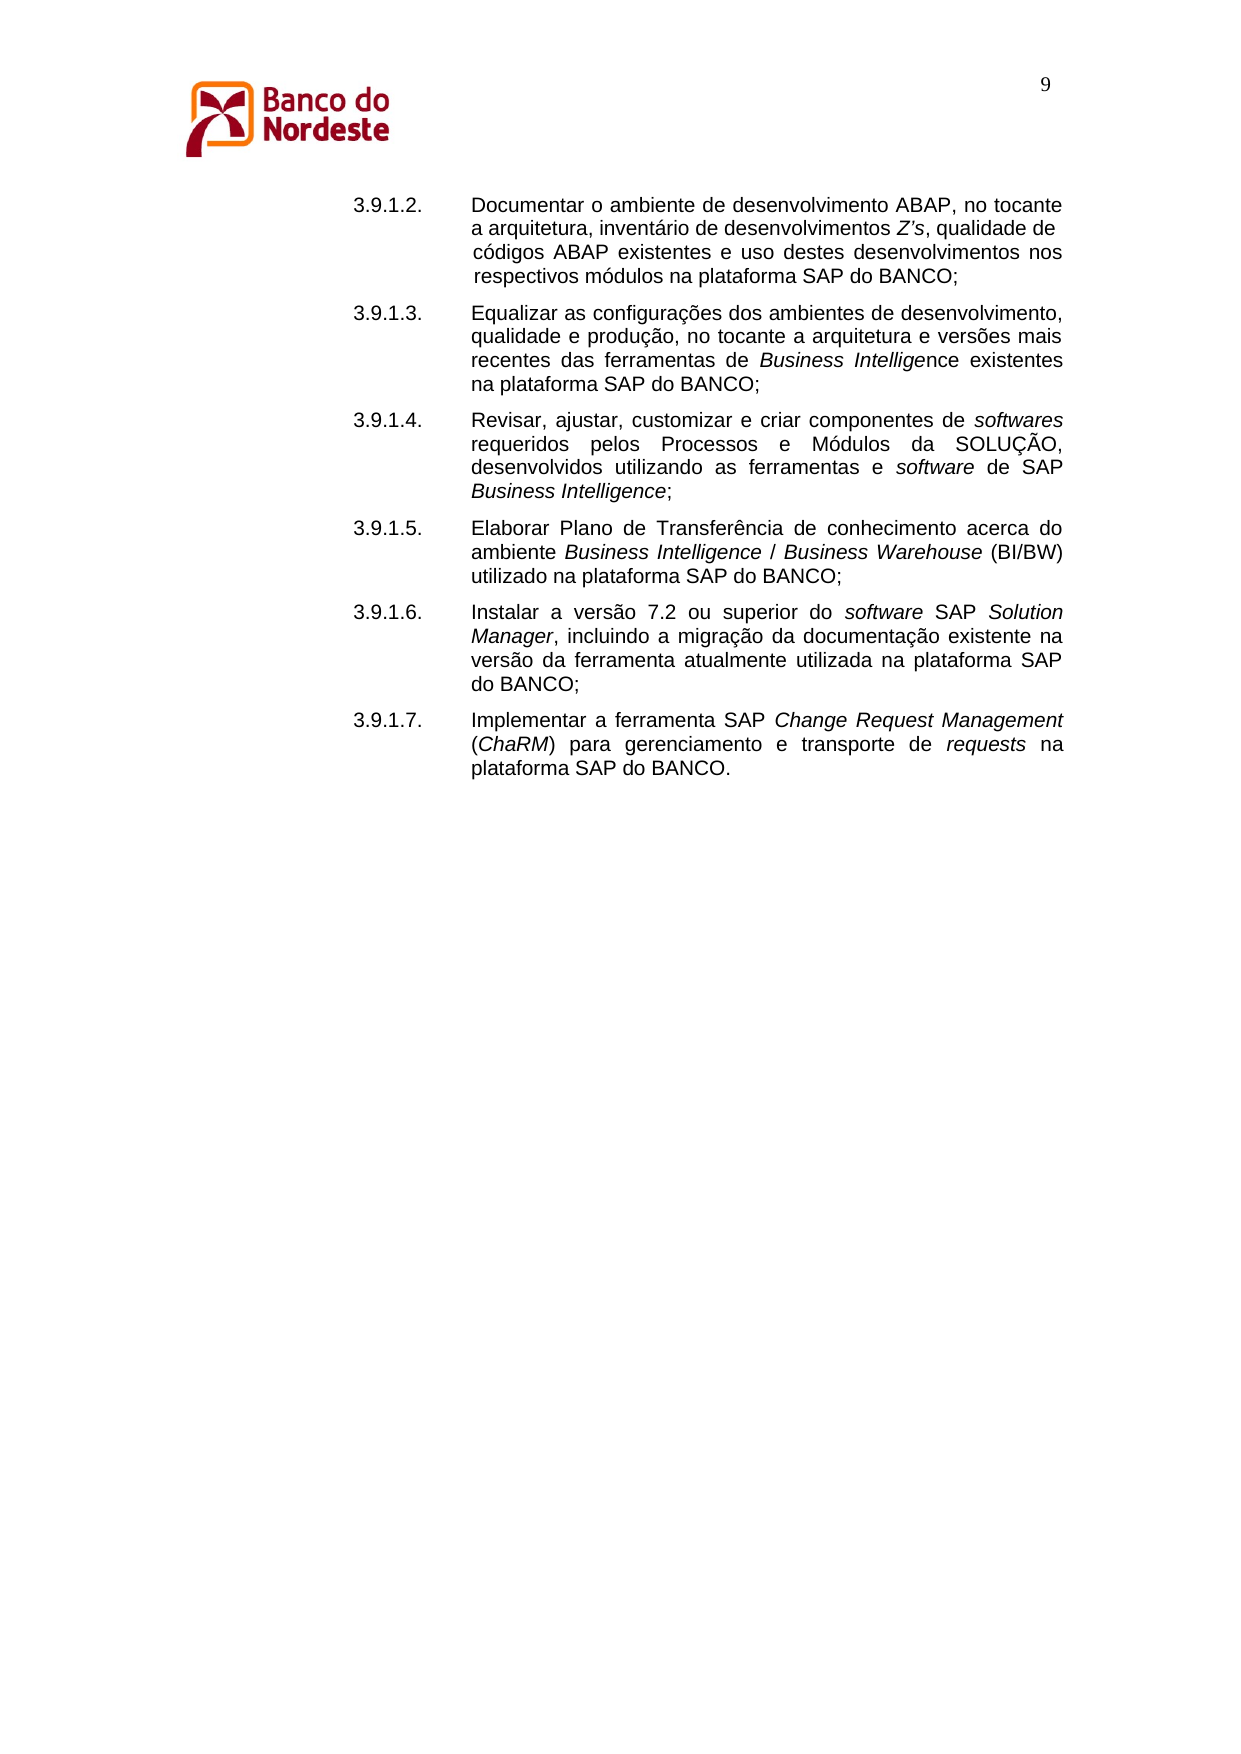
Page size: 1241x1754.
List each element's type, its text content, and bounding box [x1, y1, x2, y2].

list Implementar a ferramenta SAP Change Request Management (ChaRM) para gerenciamento e transporte de requests na plataforma SAP do BANCO. [353, 708, 1063, 780]
list Elaborar Plano de Transferência de conhecimento acerca do ambiente Business Intelligence / Business Warehouse (BI/BW) utilizado na plataforma SAP do BANCO; [353, 516, 1063, 587]
picture [177, 73, 395, 164]
list Revisar, ajustar, customizar e criar componentes de softwares requeridos pelos Processos e Módulos da SOLUÇÃO, desenvolvidos utilizando as ferramentas e software de SAP Business Intelligence; [353, 408, 1063, 503]
list Documentar o ambiente de desenvolvimento ABAP, no tocante a arquitetura, inventário de desenvolvimentos Z’s, qualidade de [353, 193, 1063, 240]
list Instalar a versão 7.2 ou superior do software SAP Solution Manager, incluindo a migração da documentação existente na versão da ferramenta atualmente utilizada na plataforma SAP do BANCO; [353, 600, 1063, 696]
list Equalizar as configurações dos ambientes de desenvolvimento, qualidade e produção, no tocante a arquitetura e versões mais recentes das ferramentas de Business Intelligence existentes na plataforma SAP do BANCO; [353, 300, 1063, 396]
text códigos ABAP existentes e uso destes desenvolvimentos nos respectivos módulos na plataforma SAP do BANCO; [473, 240, 1063, 288]
